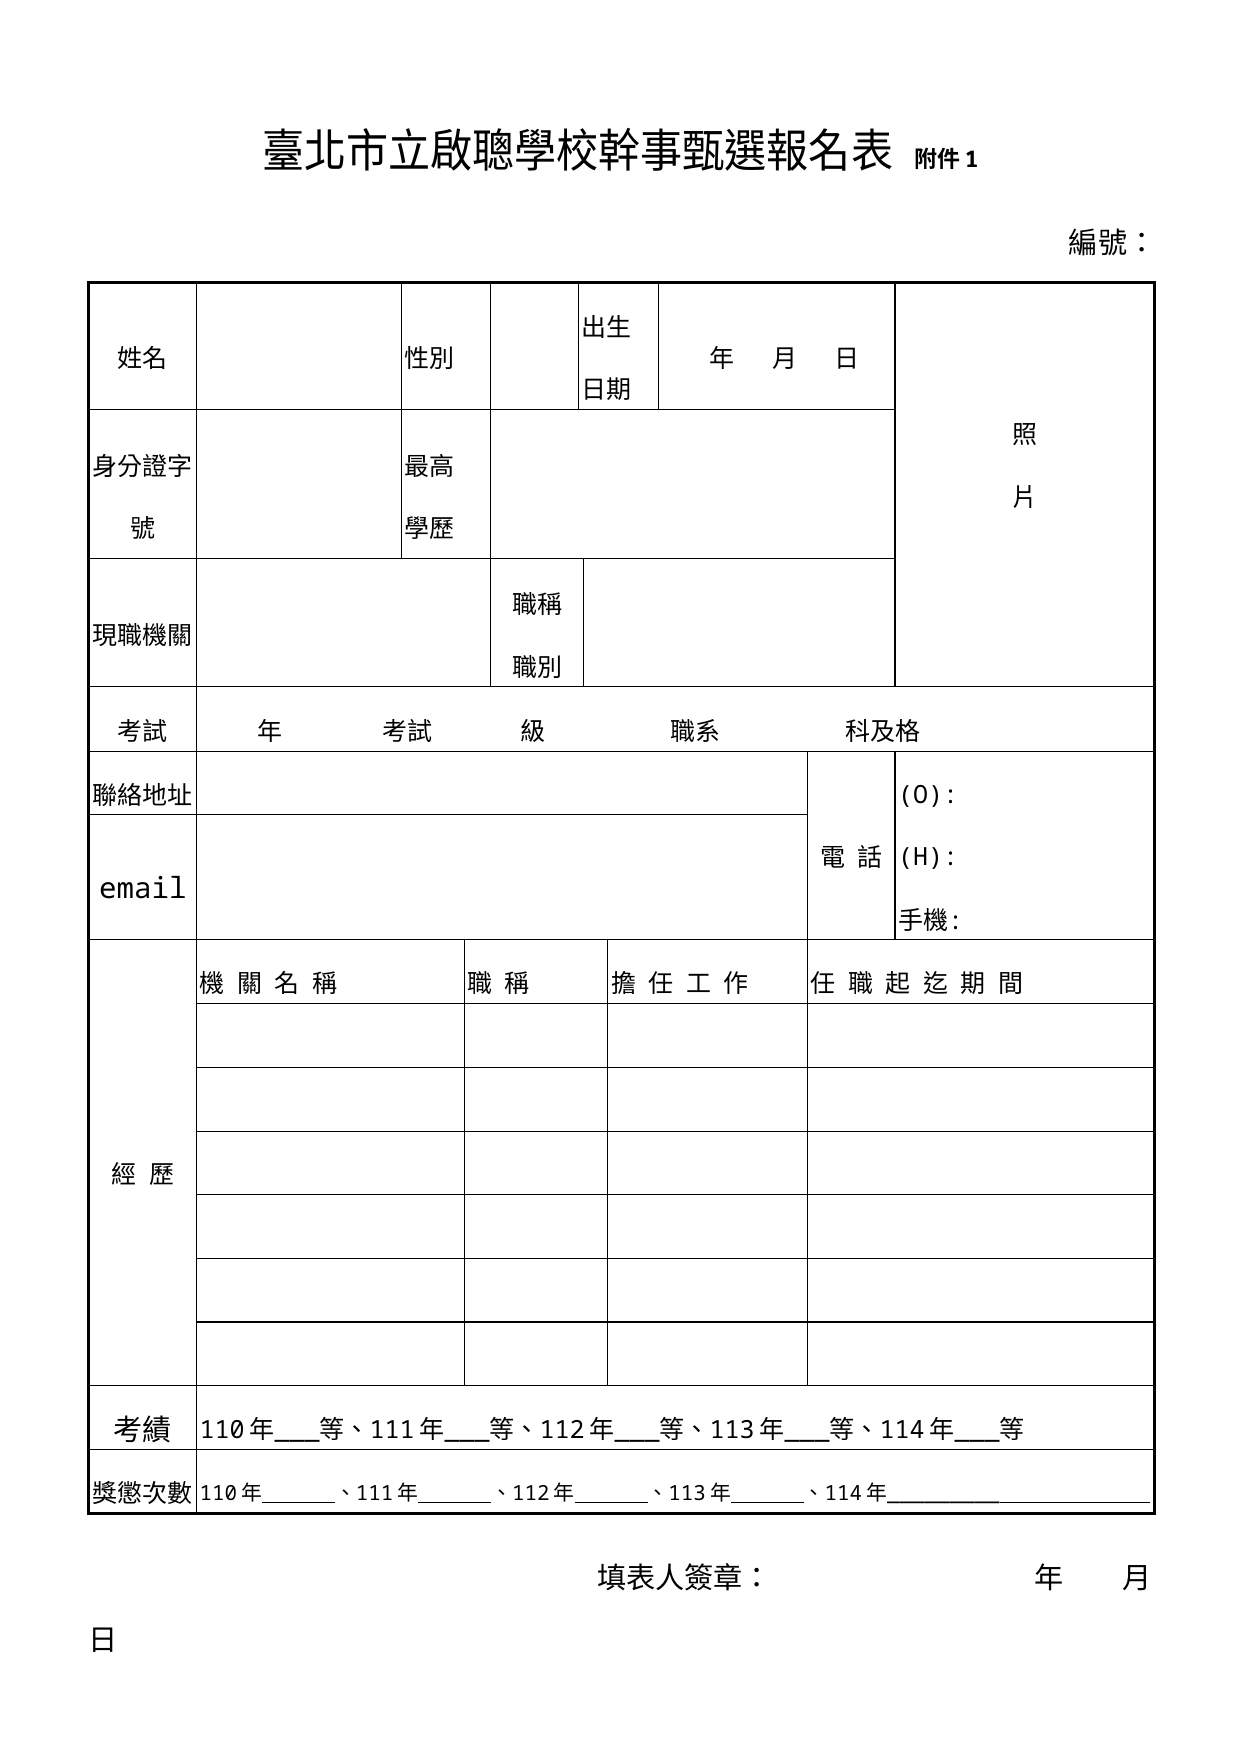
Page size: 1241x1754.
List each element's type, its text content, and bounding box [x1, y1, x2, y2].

table_cell email [90, 815, 196, 939]
text 填表人簽章： 年 月 日 [89, 1534, 1152, 1659]
table_header [197, 284, 401, 409]
table_cell 110年 、111年 、112年 、113年 、114年_________ [197, 1450, 1153, 1512]
table_cell 110年___等、111年___等、112年___等、113年___等、114年___等 [197, 1386, 1153, 1448]
table_cell [608, 1195, 807, 1258]
table_cell 聯絡地址 [90, 752, 196, 814]
table_cell [584, 559, 894, 686]
table_cell 任 職 起 迄 期 間 [808, 940, 1153, 1003]
table_cell [465, 1323, 607, 1385]
table_cell 擔 任 工 作 [608, 940, 807, 1003]
table_cell [465, 1195, 607, 1258]
table_cell [808, 1323, 1153, 1385]
table_cell 現職機關 [90, 559, 196, 686]
table_cell [197, 1195, 464, 1258]
table_header 年 月 日 [659, 284, 894, 409]
table_cell 職 稱 [465, 940, 607, 1003]
table_cell 年 考試 級 職系 科及格 [197, 687, 1153, 751]
table_cell [197, 410, 401, 558]
table_cell [197, 1259, 464, 1321]
table_cell [197, 1068, 464, 1131]
table_cell [608, 1323, 807, 1385]
text 編號： [89, 199, 1152, 262]
table_cell 電 話 [808, 752, 894, 939]
table_cell 最高 學歷 [402, 410, 490, 558]
table_cell [808, 1259, 1153, 1321]
text 臺北市立啟聰學校幹事甄選報名表 附件1 [89, 114, 1152, 181]
table_cell [197, 1132, 464, 1194]
table_cell 考試 [90, 687, 196, 751]
table_cell [491, 410, 894, 558]
table_header [491, 284, 578, 409]
table_cell (O): (H): 手機: [896, 752, 1153, 939]
table_cell [608, 1068, 807, 1131]
table_cell 職稱 職別 [491, 559, 583, 686]
table_cell [197, 815, 807, 939]
table_cell 機 關 名 稱 [197, 940, 464, 1003]
table_cell [808, 1068, 1153, 1131]
table_cell [608, 1004, 807, 1067]
table_cell [808, 1195, 1153, 1258]
table_cell [197, 752, 807, 814]
table_cell [808, 1004, 1153, 1067]
table_header 出生 日期 [579, 284, 658, 409]
table_cell [197, 1004, 464, 1067]
table_cell [197, 559, 490, 686]
table_cell [197, 1323, 464, 1385]
table_cell 考績 [90, 1386, 196, 1448]
table_cell 獎懲次數 [90, 1450, 196, 1512]
table_header 照 片 [896, 284, 1153, 686]
table_cell [808, 1132, 1153, 1194]
table_cell [465, 1004, 607, 1067]
table_cell [465, 1132, 607, 1194]
table_cell 身分證字 號 [90, 410, 196, 558]
table_cell 經 歷 [90, 940, 196, 1385]
table_header 姓名 [90, 284, 196, 409]
table_cell [465, 1259, 607, 1321]
table_cell [465, 1068, 607, 1131]
table_cell [608, 1259, 807, 1321]
table_header 性別 [402, 284, 490, 409]
table_cell [608, 1132, 807, 1194]
